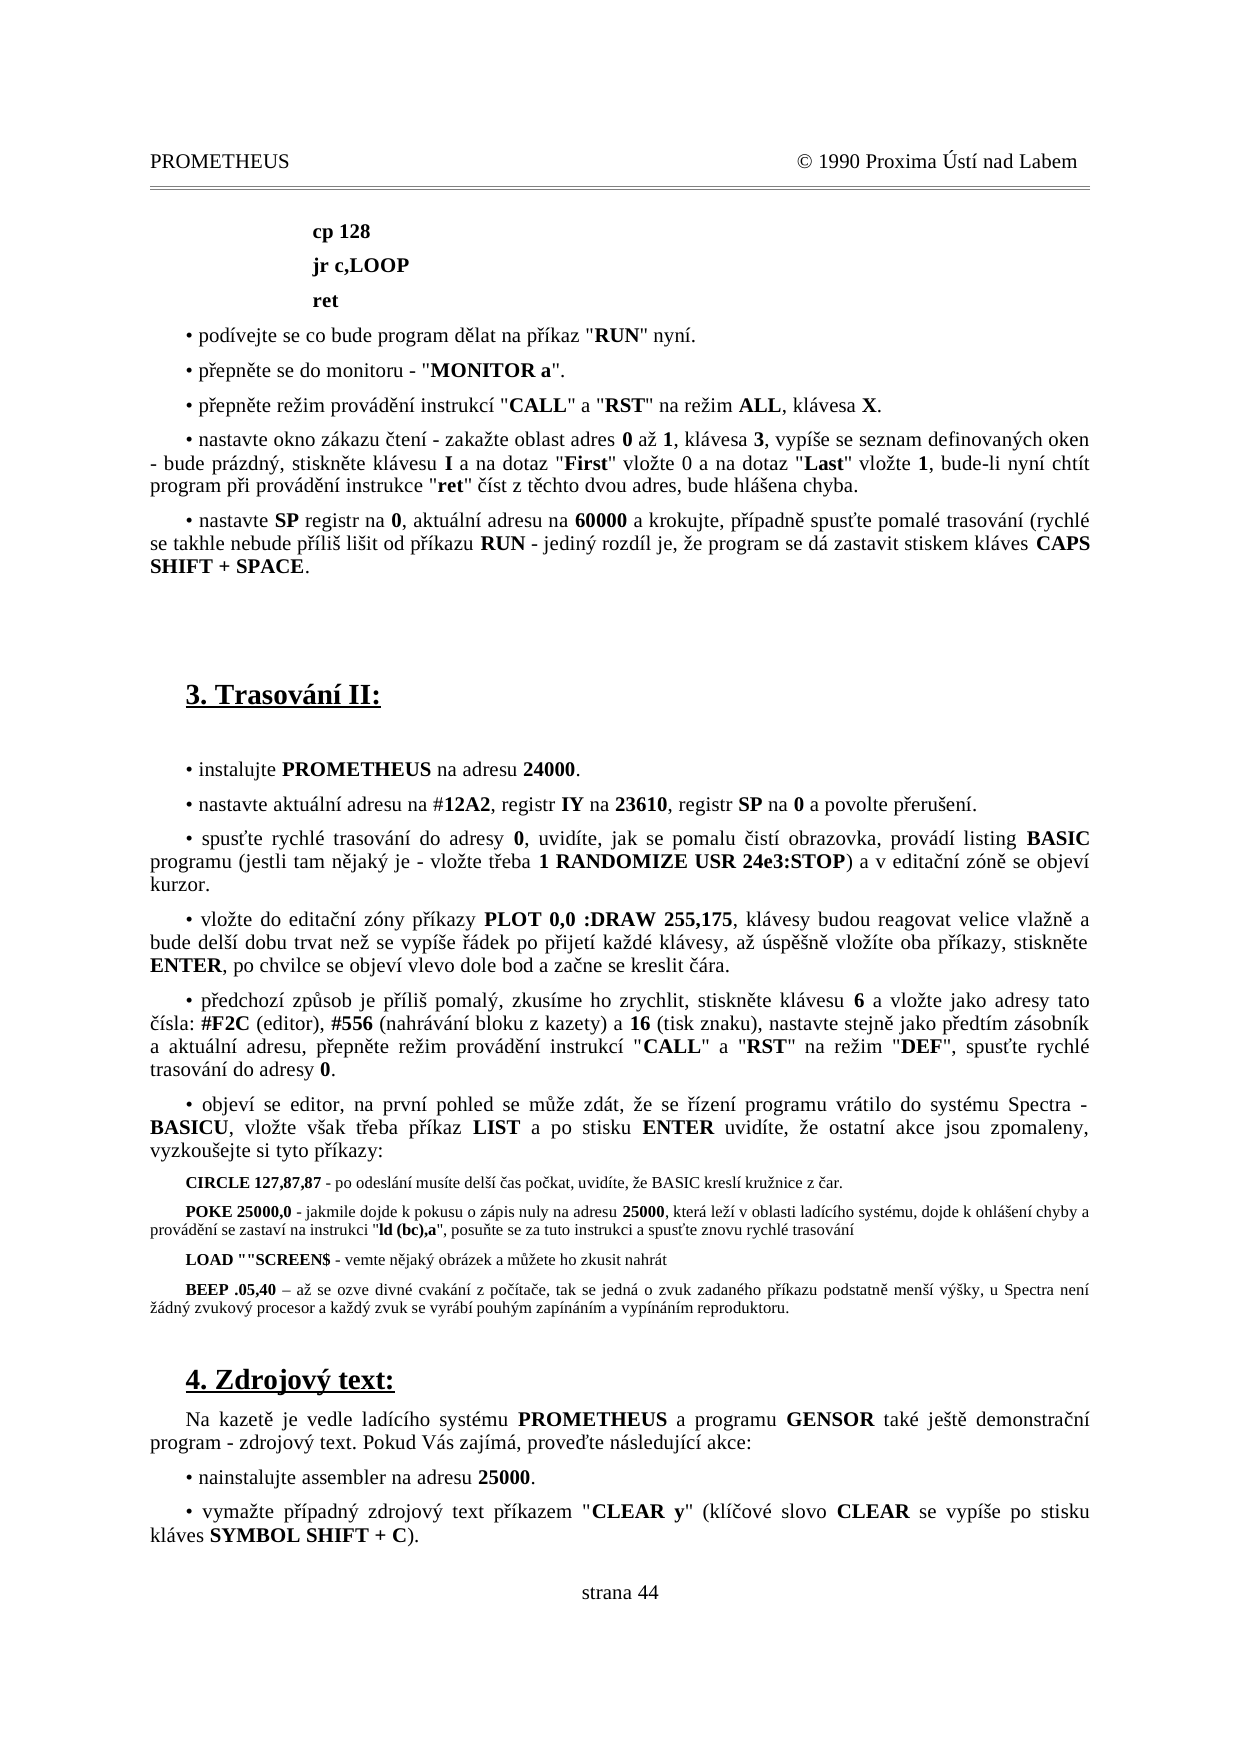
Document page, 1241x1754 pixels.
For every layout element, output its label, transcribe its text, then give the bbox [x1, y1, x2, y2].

text jr c,LOOP [150, 254, 1090, 277]
text 3. Trasování II: [150, 678, 1090, 711]
text • nastavte okno zákazu čtení - zakažte oblast adres 0 až 1, klávesa 3, vypíše se seznam definovaných oken - bude prázdný, stiskněte klávesu I a na dotaz "First" vložte 0 a na dotaz "Last" vložte 1, bude-li nyní chtít program při provádění instrukce "ret" číst z těchto dvou adres, bude hlášena chyba. [150, 428, 1090, 497]
text Na kazetě je vedle ladícího systému PROMETHEUS a programu GENSOR také ještě demonstrační program - zdrojový text. Pokud Vás zajímá, proveďte následující akce: [150, 1408, 1090, 1454]
text cp 128 [150, 219, 1090, 243]
text 4. Zdrojový text: [150, 1363, 1090, 1396]
text • nastavte aktuální adresu na #12A2, registr IY na 23610, registr SP na 0 a povolte přerušení. [150, 792, 1090, 815]
text • spusťte rychlé trasování do adresy 0, uvidíte, jak se pomalu čistí obrazovka, provádí listing BASIC programu (jestli tam nějaký je - vložte třeba 1 RANDOMIZE USR 24e3:STOP) a v editační zóně se objeví kurzor. [150, 827, 1090, 896]
text • přepněte se do monitoru - "MONITOR a". [150, 359, 1090, 382]
text LOAD ""SCREEN$ - vemte nějaký obrázek a můžete ho zkusit nahrát [150, 1251, 1090, 1269]
text • vymažte případný zdrojový text příkazem "CLEAR y" (klíčové slovo CLEAR se vypíše po stisku kláves SYMBOL SHIFT + C). [150, 1500, 1090, 1546]
text • objeví se editor, na první pohled se může zdát, že se řízení programu vrátilo do systému Spectra - BASICU, vložte však třeba příkaz LIST a po stisku ENTER uvidíte, že ostatní akce jsou zpomaleny, vyzkoušejte si tyto příkazy: [150, 1093, 1090, 1162]
text CIRCLE 127,87,87 - po odeslání musíte delší čas počkat, uvidíte, že BASIC kreslí kružnice z čar. [150, 1173, 1090, 1192]
text • nastavte SP registr na 0, aktuální adresu na 60000 a krokujte, případně spusťte pomalé trasování (rychlé se takhle nebude příliš lišit od příkazu RUN - jediný rozdíl je, že program se dá zastavit stiskem kláves CAPS SHIFT + SPACE. [150, 509, 1090, 578]
text • předchozí způsob je příliš pomalý, zkusíme ho zrychlit, stiskněte klávesu 6 a vložte jako adresy tato čísla: #F2C (editor), #556 (nahrávání bloku z kazety) a 16 (tisk znaku), nastavte stejně jako předtím zásobník a aktuální adresu, přepněte režim provádění instrukcí "CALL" a "RST" na režim "DEF", spusťte rychlé trasování do adresy 0. [150, 989, 1090, 1081]
text ret [150, 289, 1090, 312]
text • vložte do editační zóny příkazy PLOT 0,0 :DRAW 255,175, klávesy budou reagovat velice vlažně a bude delší dobu trvat než se vypíše řádek po přijetí každé klávesy, až úspěšně vložíte oba příkazy, stiskněte ENTER, po chvilce se objeví vlevo dole bod a začne se kreslit čára. [150, 908, 1090, 977]
text BEEP .05,40 – až se ozve divné cvakání z počítače, tak se jedná o zvuk zadaného příkazu podstatně menší výšky, u Spectra není žádný zvukový procesor a každý zvuk se vyrábí pouhým zapínáním a vypínáním reproduktoru. [150, 1281, 1090, 1317]
text • podívejte se co bude program dělat na příkaz "RUN" nyní. [150, 324, 1090, 347]
text • přepněte režim provádění instrukcí "CALL" a "RST" na režim ALL, klávesa X. [150, 393, 1090, 417]
text • instalujte PROMETHEUS na adresu 24000. [150, 758, 1090, 781]
text • nainstalujte assembler na adresu 25000. [150, 1466, 1090, 1489]
text POKE 25000,0 - jakmile dojde k pokusu o zápis nuly na adresu 25000, která leží v oblasti ladícího systému, dojde k ohlášení chyby a provádění se zastaví na instrukci "ld (bc),a", posuňte se za tuto instrukci a spusťte znovu rychlé trasování [150, 1203, 1090, 1239]
